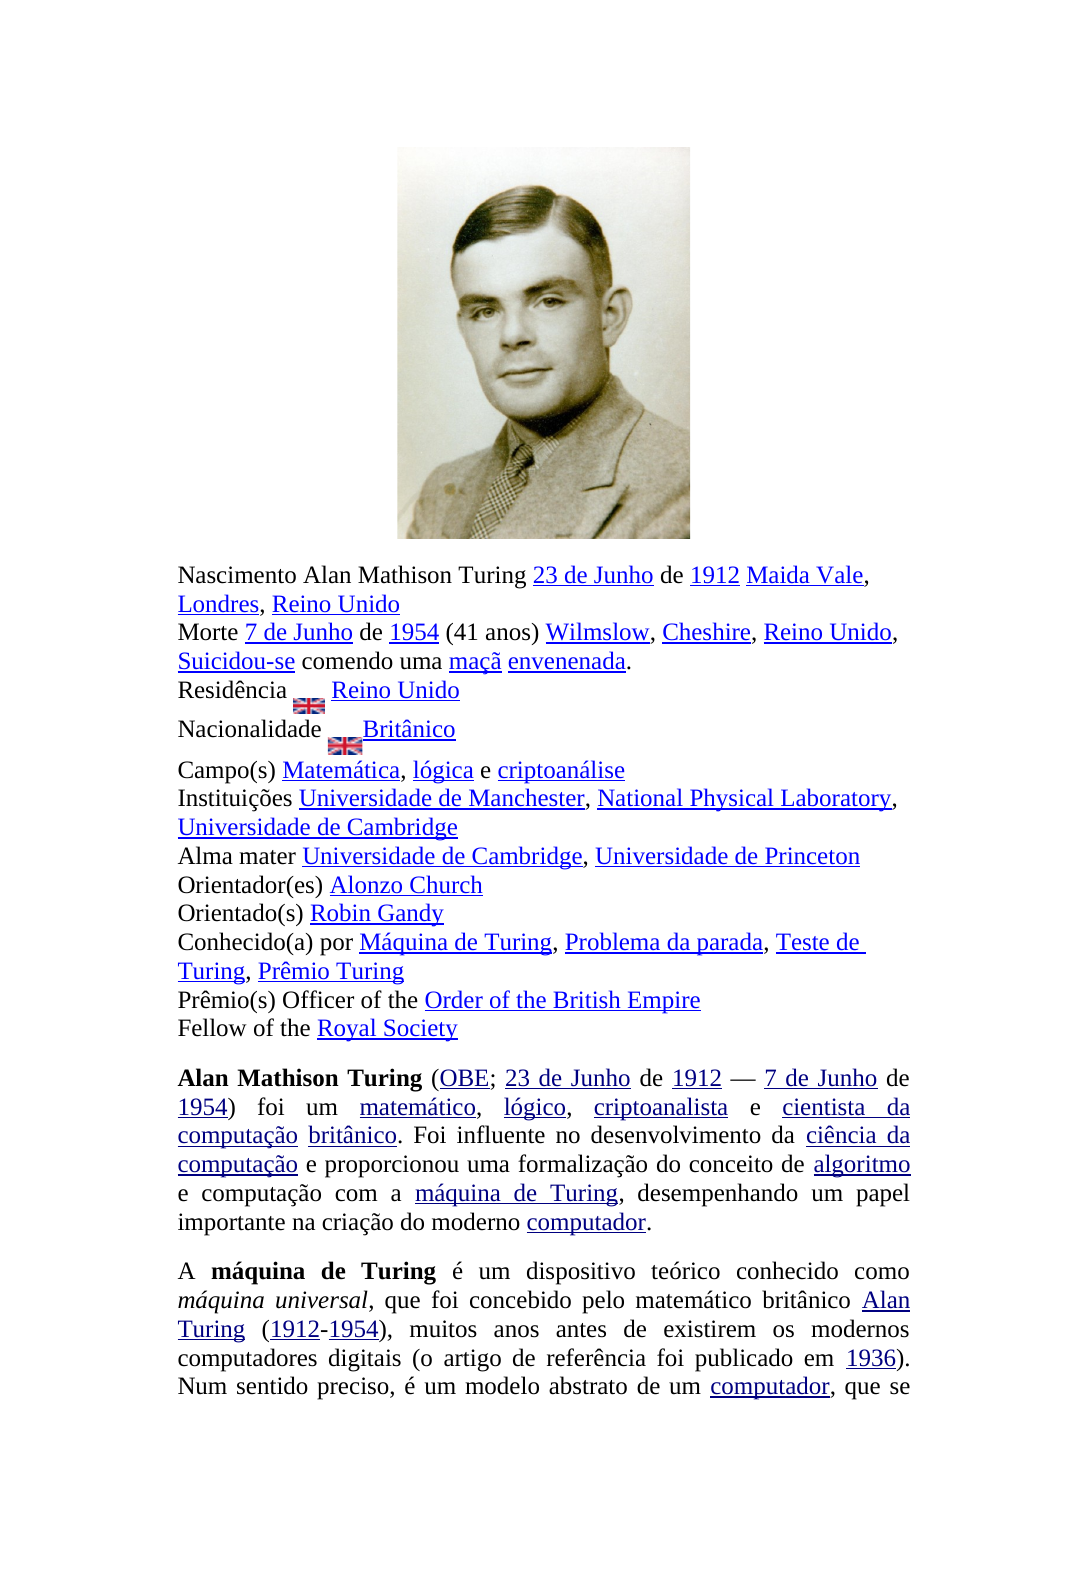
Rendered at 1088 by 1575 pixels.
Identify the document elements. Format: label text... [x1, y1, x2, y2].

text Nascimento Alan Mathison Turing 23 de Junho de 1912 Maida Vale, Londres, Reino Unido Morte 7 de Junho de 1954 (41 anos) Wilmslow, Cheshire, Reino Unido, Suicidou-se comendo uma maçã envenenada. Residência Reino Unido Nacionalidade Britânico Campo(s) Matemática, lógica e criptoanálise Instituições Universidade de Manchester, National Physical Laboratory, Universidade de Cambridge Alma mater Universidade de Cambridge, Universidade de Princeton Orientador(es) Alonzo Church Orientado(s) Robin Gandy Conhecido(a) por Máquina de Turing, Problema da parada, Teste de Turing, Prêmio Turing Prêmio(s) Officer of the Order of the British Empire Fellow of the Royal Society [177, 560, 910, 1042]
text A máquina de Turing é um dispositivo teórico conhecido como máquina universal, que foi concebido pelo matemático britânico Alan Turing (1912-1954), muitos anos antes de existirem os modernos computadores digitais (o artigo de referência foi publicado em 1936). Num sentido preciso, é um modelo abstrato de um computador, que se [177, 1256, 910, 1400]
text Alan Mathison Turing (OBE; 23 de Junho de 1912 — 7 de Junho de 1954) foi um matemático, lógico, criptoanalista e cientista da computação britânico. Foi influente no desenvolvimento da ciência da computação e proporcionou uma formalização do conceito de algoritmo e computação com a máquina de Turing, desempenhando um papel importante na criação do moderno computador. [177, 1063, 910, 1236]
